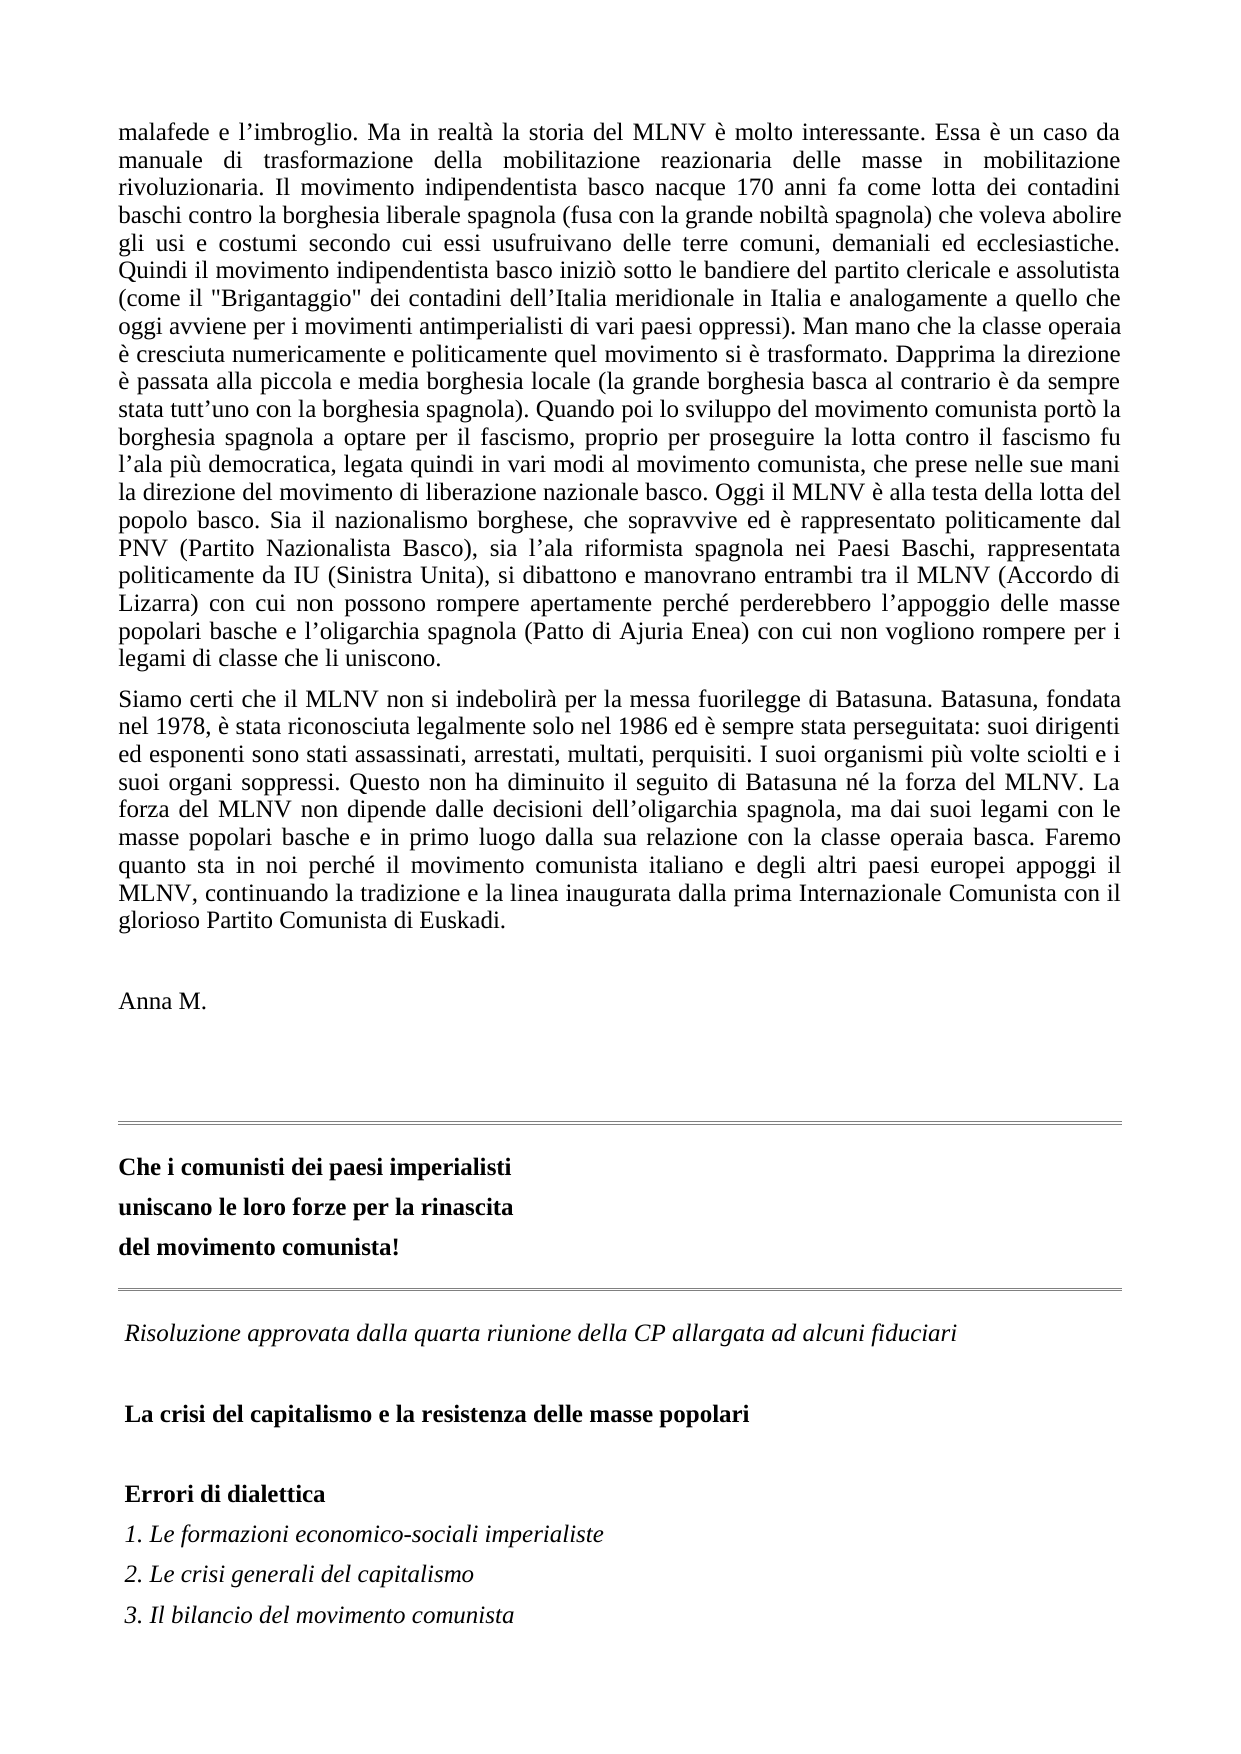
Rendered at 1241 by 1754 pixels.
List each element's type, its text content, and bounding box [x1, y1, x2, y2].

text del movimento comunista! [118, 1233, 1122, 1261]
text 2. Le crisi generali del capitalismo [118, 1561, 1122, 1588]
text Che i comunisti dei paesi imperialisti [118, 1153, 1122, 1181]
text 1. Le formazioni economico-sociali imperialiste [118, 1520, 1122, 1548]
text Siamo certi che il MLNV non si indebolirà per la messa fuorilegge di Batasuna. Batasuna, fondata nel 1978, è stata riconosciuta legalmente solo nel 1986 ed è sempre stata perseguitata: suoi dirigenti ed esponenti sono stati assassinati, arrestati, multati, perquisiti. I suoi organismi più volte sciolti e i suoi organi soppressi. Questo non ha diminuito il seguito di Batasuna né la forza del MLNV. La forza del MLNV non dipende dalle decisioni dell’oligarchia spagnola, ma dai suoi legami con le masse popolari basche e in primo luogo dalla sua relazione con la classe operaia basca. Faremo quanto sta in noi perché il movimento comunista italiano e degli altri paesi europei appoggi il MLNV, continuando la tradizione e la linea inaugurata dalla prima Internazionale Comunista con il glorioso Partito Comunista di Euskadi. [118, 685, 1122, 934]
text uniscano le loro forze per la rinascita [118, 1193, 1122, 1221]
text Errori di dialettica [118, 1480, 1122, 1508]
text Anna M. [118, 987, 1122, 1014]
text malafede e l’imbroglio. Ma in realtà la storia del MLNV è molto interessante. Essa è un caso da manuale di trasformazione della mobilitazione reazionaria delle masse in mobilitazione rivoluzionaria. Il movimento indipendentista basco nacque 170 anni fa come lotta dei contadini baschi contro la borghesia liberale spagnola (fusa con la grande nobiltà spagnola) che voleva abolire gli usi e costumi secondo cui essi usufruivano delle terre comuni, demaniali ed ecclesiastiche. Quindi il movimento indipendentista basco iniziò sotto le bandiere del partito clericale e assolutista (come il "Brigantaggio" dei contadini dell’Italia meridionale in Italia e analogamente a quello che oggi avviene per i movimenti antimperialisti di vari paesi oppressi). Man mano che la classe operaia è cresciuta numericamente e politicamente quel movimento si è trasformato. Dapprima la direzione è passata alla piccola e media borghesia locale (la grande borghesia basca al contrario è da sempre stata tutt’uno con la borghesia spagnola). Quando poi lo sviluppo del movimento comunista portò la borghesia spagnola a optare per il fascismo, proprio per proseguire la lotta contro il fascismo fu l’ala più democratica, legata quindi in vari modi al movimento comunista, che prese nelle sue mani la direzione del movimento di liberazione nazionale basco. Oggi il MLNV è alla testa della lotta del popolo basco. Sia il nazionalismo borghese, che sopravvive ed è rappresentato politicamente dal PNV (Partito Nazionalista Basco), sia l’ala riformista spagnola nei Paesi Baschi, rappresentata politicamente da IU (Sinistra Unita), si dibattono e manovrano entrambi tra il MLNV (Accordo di Lizarra) con cui non possono rompere apertamente perché perderebbero l’appoggio delle masse popolari basche e l’oligarchia spagnola (Patto di Ajuria Enea) con cui non vogliono rompere per i legami di classe che li uniscono. [118, 118, 1122, 672]
text La crisi del capitalismo e la resistenza delle masse popolari [118, 1400, 1122, 1427]
text 3. Il bilancio del movimento comunista [118, 1601, 1122, 1628]
text Risoluzione approvata dalla quarta riunione della CP allargata ad alcuni fiduciari [118, 1319, 1122, 1347]
